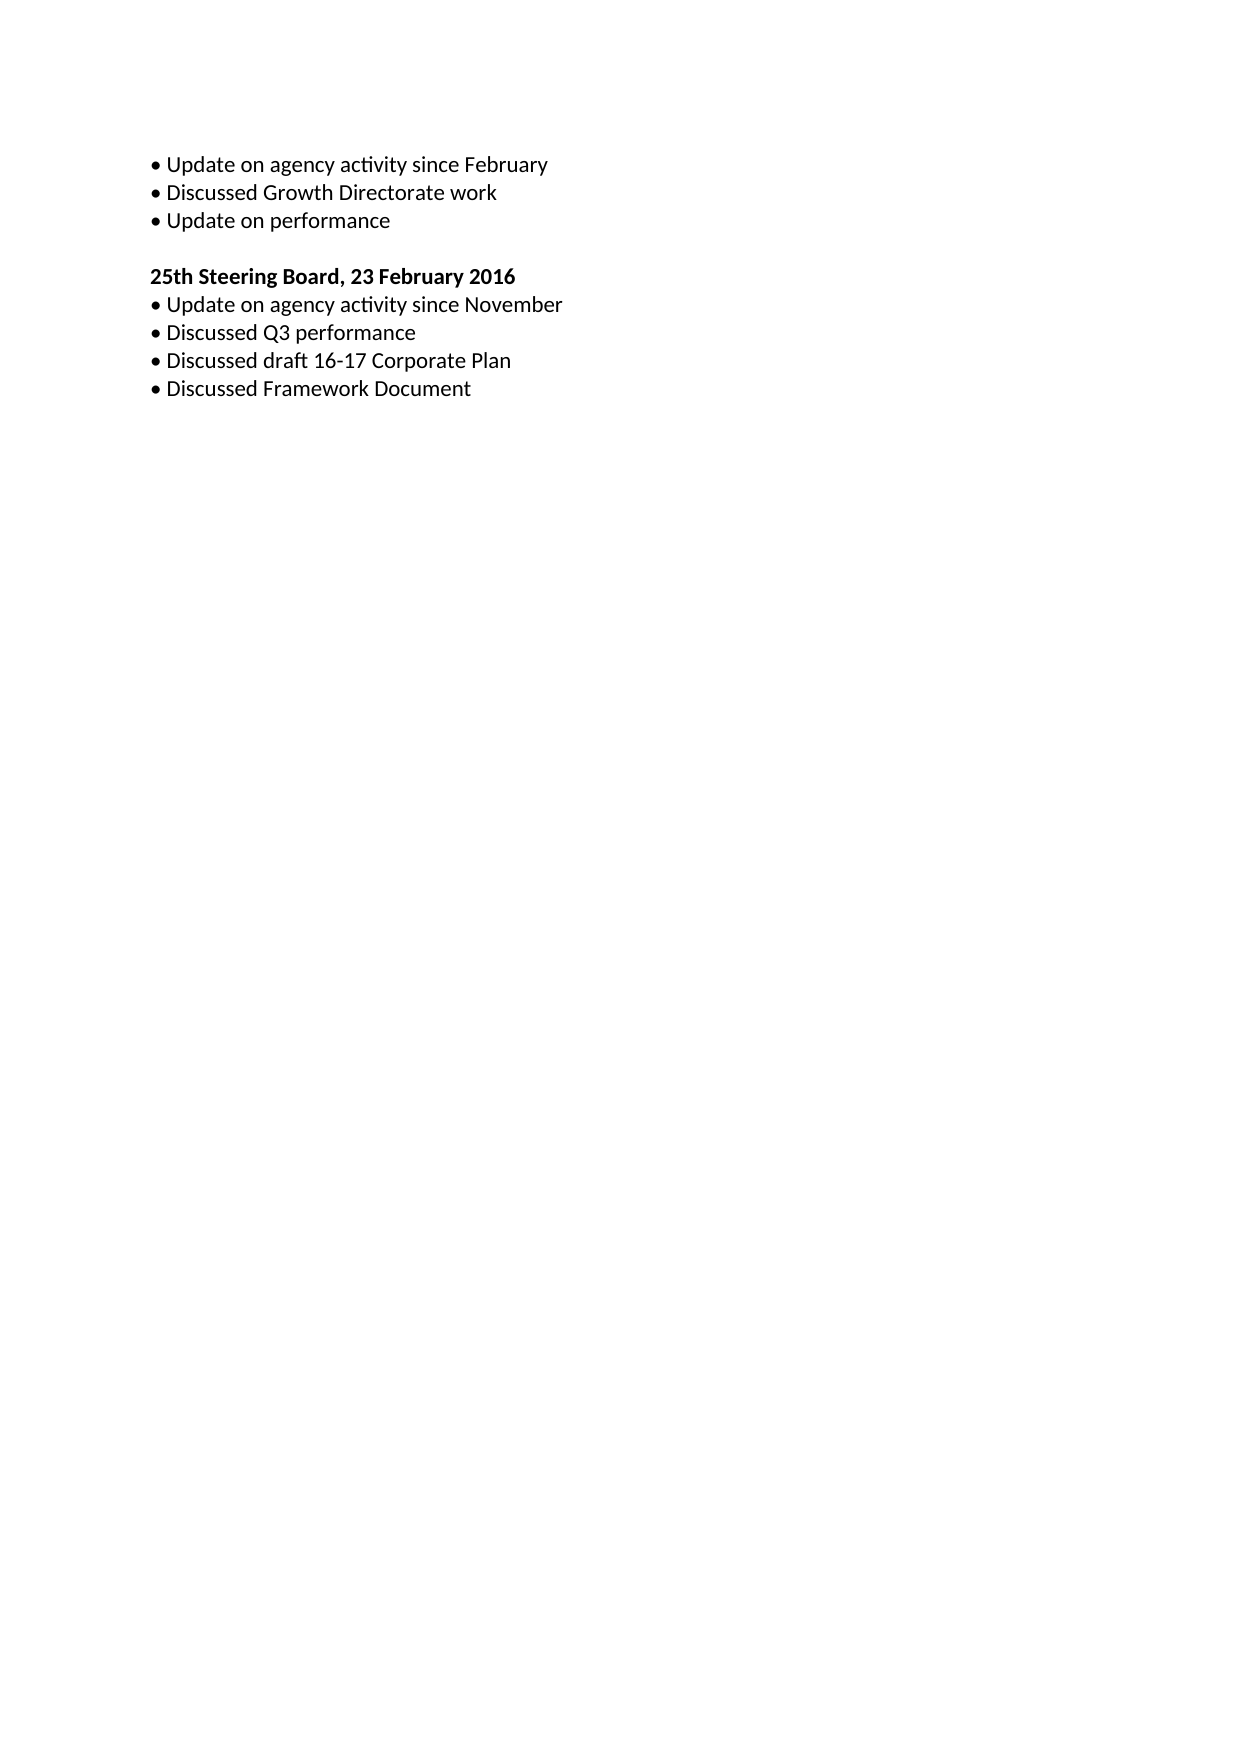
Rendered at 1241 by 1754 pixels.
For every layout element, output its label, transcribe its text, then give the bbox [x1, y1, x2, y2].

text • Discussed draft 16-17 Corporate Plan [150, 346, 1090, 374]
text • Discussed Framework Document [150, 374, 1090, 402]
text • Update on agency activity since November [150, 290, 1090, 318]
text 25th Steering Board, 23 February 2016 [150, 262, 1090, 290]
text • Update on agency activity since February [150, 150, 1090, 178]
text • Discussed Growth Directorate work [150, 178, 1090, 206]
text • Discussed Q3 performance [150, 318, 1090, 346]
text • Update on performance [150, 206, 1090, 234]
